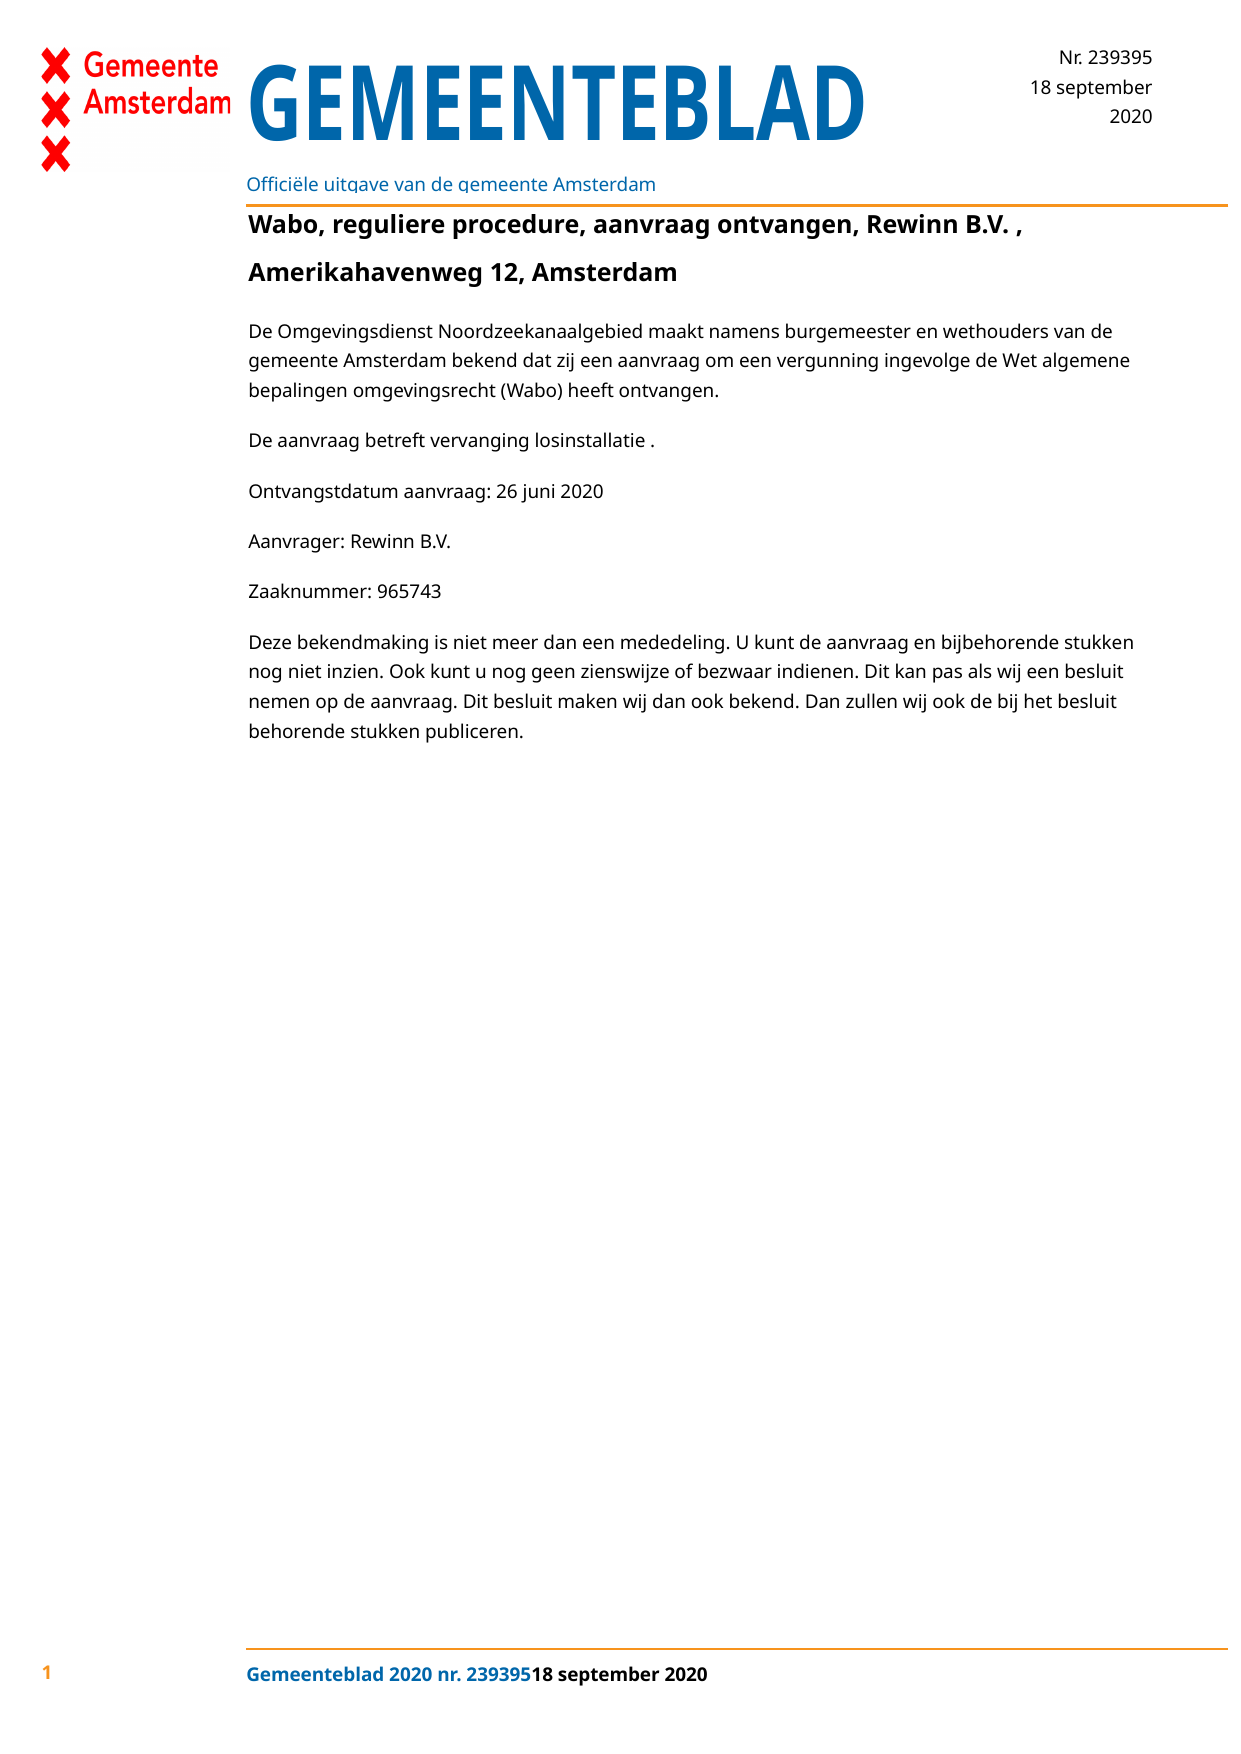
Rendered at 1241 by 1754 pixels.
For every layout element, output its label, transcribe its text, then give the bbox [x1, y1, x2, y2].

text De Omgevingsdienst Noordzeekanaalgebied maakt namens burgemeester en wethouders van de gemeente Amsterdam bekend dat zij een aanvraag om een vergunning ingevolge de Wet algemene bepalingen omgevingsrecht (Wabo) heeft ontvangen. [248, 318, 1152, 403]
text Zaaknummer: 965743 [248, 579, 1152, 604]
text Deze bekendmaking is niet meer dan een mededeling. U kunt de aanvraag en bijbehorende stukken nog niet inzien. Ook kunt u nog geen zienswijze of bezwaar indienen. Dit kan pas als wij een besluit nemen op de aanvraag. Dit besluit maken wij dan ook bekend. Dan zullen wij ook de bij het besluit behorende stukken publiceren. [248, 629, 1152, 744]
text Aanvrager: Rewinn B.V. [248, 528, 1152, 554]
text De aanvraag betreft vervanging losinstallatie . [248, 427, 1152, 453]
text Ontvangstdatum aanvraag: 26 juni 2020 [248, 478, 1152, 504]
text Wabo, reguliere procedure, aanvraag ontvangen, Rewinn B.V. , Amerikahavenweg 12, Amsterdam [248, 207, 1152, 288]
picture [41, 47, 231, 172]
